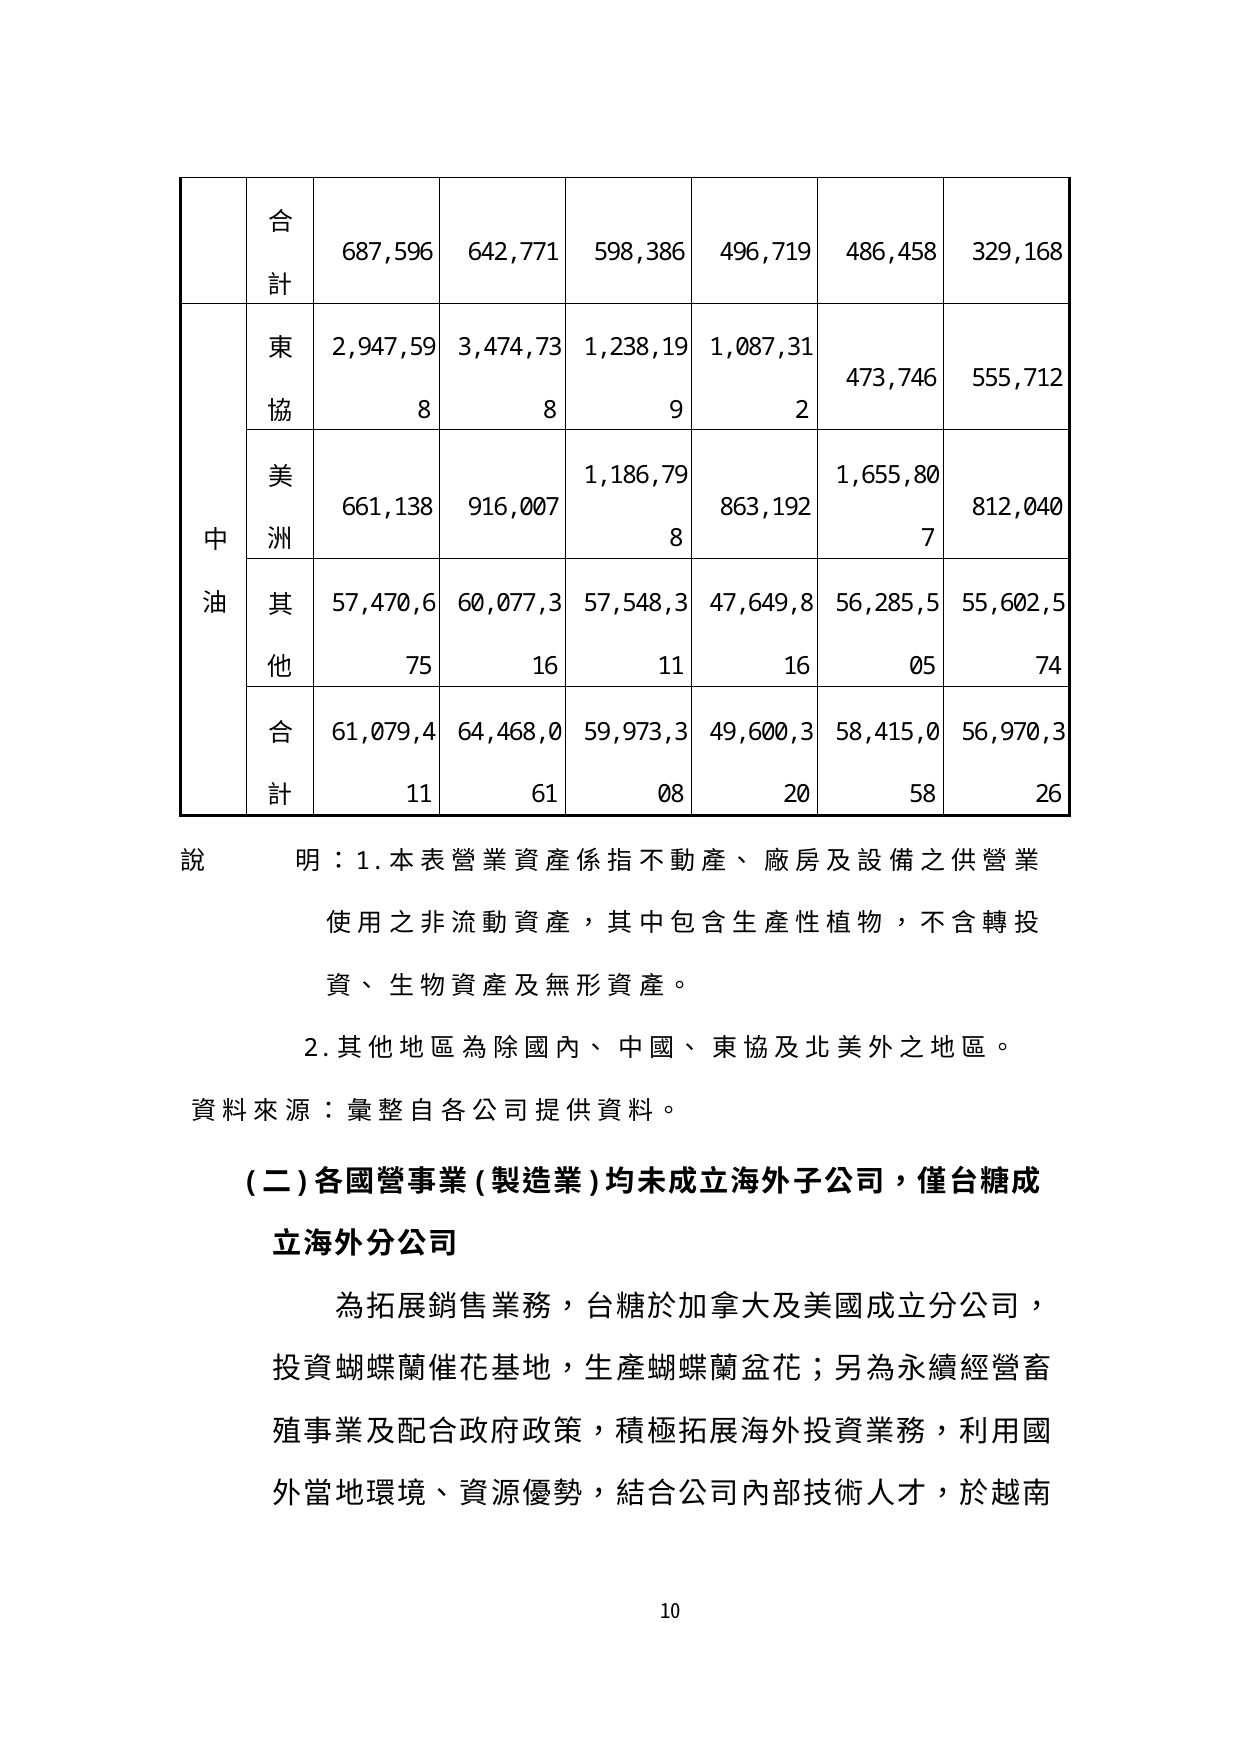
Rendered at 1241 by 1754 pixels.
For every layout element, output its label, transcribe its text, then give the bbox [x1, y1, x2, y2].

table_cell 合計 [247, 687, 313, 814]
table_cell 58,415,058 [818, 687, 943, 814]
table_cell 1,238,199 [566, 304, 691, 429]
text 說 明：1.本表營業資產係指不動產、廠房及設備之供營業使用之非流動資產，其中包含生產性植物，不含轉投資、生物資產及無形資產。 [177, 817, 1063, 1004]
table_cell 496,719 [692, 178, 817, 303]
text 為拓展銷售業務，台糖於加拿大及美國成立分公司，投資蝴蝶蘭催花基地，生產蝴蝶蘭盆花；另為永續經營畜殖事業及配合政府政策，積極拓展海外投資業務，利用國外當地環境、資源優勢，結合公司內部技術人才，於越南 [266, 1262, 1063, 1512]
table_cell 555,712 [944, 304, 1068, 429]
table_cell 812,040 [944, 430, 1068, 557]
table_cell 1,655,807 [818, 430, 943, 557]
table_cell 1,186,798 [566, 430, 691, 557]
text (二)各國營事業(製造業)均未成立海外子公司，僅台糖成立海外分公司 [236, 1137, 1063, 1262]
table_cell 473,746 [818, 304, 943, 429]
table_cell [182, 178, 246, 303]
table_cell 其他 [247, 559, 313, 686]
table_cell 329,168 [944, 178, 1068, 303]
table_cell 中油 [182, 304, 246, 814]
table_cell 642,771 [440, 178, 565, 303]
table_cell 59,973,308 [566, 687, 691, 814]
table_cell 3,474,738 [440, 304, 565, 429]
table_cell 55,602,574 [944, 559, 1068, 686]
table_cell 49,600,320 [692, 687, 817, 814]
table_cell 863,192 [692, 430, 817, 557]
table_cell 56,970,326 [944, 687, 1068, 814]
table_cell 2,947,598 [314, 304, 439, 429]
table_cell 合計 [247, 178, 313, 303]
table_cell 56,285,505 [818, 559, 943, 686]
table_cell 東協 [247, 304, 313, 429]
table_cell 661,138 [314, 430, 439, 557]
table_cell 598,386 [566, 178, 691, 303]
table_cell 57,470,675 [314, 559, 439, 686]
table_cell 美洲 [247, 430, 313, 557]
table_cell 64,468,061 [440, 687, 565, 814]
table_cell 916,007 [440, 430, 565, 557]
table_cell 486,458 [818, 178, 943, 303]
text 2.其他地區為除國內、中國、東協及北美外之地區。 [299, 1004, 1063, 1067]
text 資料來源：彙整自各公司提供資料。 [182, 1067, 1063, 1129]
table_cell 687,596 [314, 178, 439, 303]
table_cell 47,649,816 [692, 559, 817, 686]
table_cell 57,548,311 [566, 559, 691, 686]
table_cell 61,079,411 [314, 687, 439, 814]
table_cell 1,087,312 [692, 304, 817, 429]
table_cell 60,077,316 [440, 559, 565, 686]
